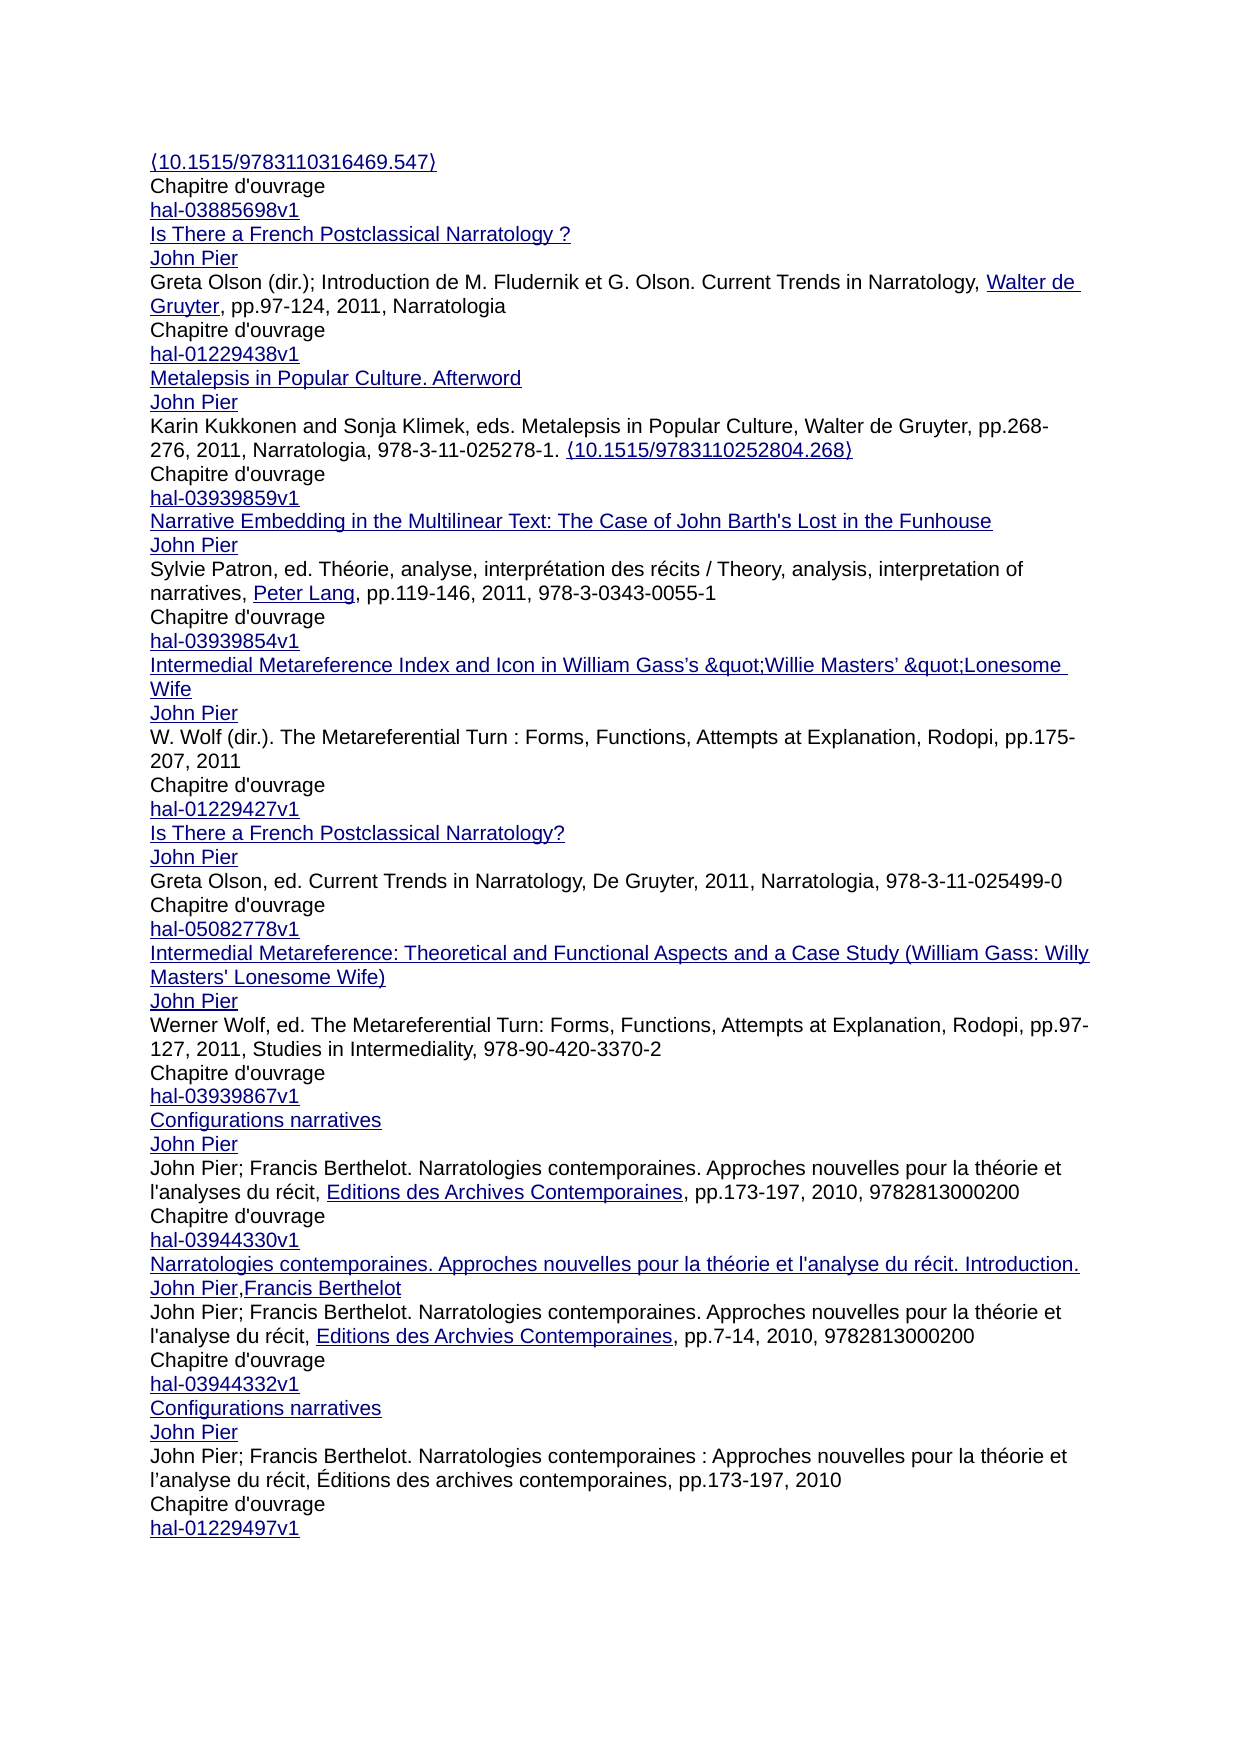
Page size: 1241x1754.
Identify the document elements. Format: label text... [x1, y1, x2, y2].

table_cell Configurations narratives John Pier John Pier; Francis Berthelot. Narratologies contemporaines : Approches nouvelles pour la théorie et l’analyse du récit, Éditions des archives contemporaines, pp.173-197, 2010 Chapitre d'ouvrage hal-01229497v1 [150, 1396, 1090, 1539]
table_cell Configurations narratives John Pier John Pier; Francis Berthelot. Narratologies contemporaines. Approches nouvelles pour la théorie et l'analyses du récit, Editions des Archives Contemporaines, pp.173-197, 2010, 9782813000200 Chapitre d'ouvrage hal-03944330v1 [150, 1108, 1090, 1252]
table_cell Intermedial Metareference Index and Icon in William Gass’s &quot;Willie Masters’ &quot;Lonesome Wife John Pier W. Wolf (dir.). The Metareferential Turn : Forms, Functions, Attempts at Explanation, Rodopi, pp.175-207, 2011 Chapitre d'ouvrage hal-01229427v1 [150, 653, 1090, 821]
table_cell Narrative Embedding in the Multilinear Text: The Case of John Barth's Lost in the Funhouse John Pier Sylvie Patron, ed. Théorie, analyse, interprétation des récits / Theory, analysis, interpretation of narratives, Peter Lang, pp.119-146, 2011, 978-3-0343-0055-1 Chapitre d'ouvrage hal-03939854v1 [150, 509, 1090, 653]
table_cell Intermedial Metareference: Theoretical and Functional Aspects and a Case Study (William Gass: Willy [150, 941, 1090, 962]
table_cell Narrative Levels John Pier Peter Hühn; Jan Christoph Meister; John Pier; Wolf Schmid. Handbook of Narratology 2nd Edition, 2, De Gruyter, pp.547-563, 2014, De Gruyter Handbook, 978-3-11-031634-6. ⟨10.1515/9783110316469.547⟩ Chapitre d'ouvrage hal-03885698v1 [150, 150, 1090, 222]
table_cell Narratologies contemporaines. Approches nouvelles pour la théorie et l'analyse du récit. Introduction. John Pier,Francis Berthelot John Pier; Francis Berthelot. Narratologies contemporaines. Approches nouvelles pour la théorie et l'analyse du récit, Editions des Archvies Contemporaines, pp.7-14, 2010, 9782813000200 Chapitre d'ouvrage hal-03944332v1 [150, 1252, 1090, 1396]
table_cell Is There a French Postclassical Narratology? John Pier Greta Olson, ed. Current Trends in Narratology, De Gruyter, 2011, Narratologia, 978-3-11-025499-0 Chapitre d'ouvrage hal-05082778v1 [150, 821, 1090, 941]
table_cell Masters' Lonesome Wife) John Pier Werner Wolf, ed. The Metareferential Turn: Forms, Functions, Attempts at Explanation, Rodopi, pp.97-127, 2011, Studies in Intermediality, 978-90-420-3370-2 Chapitre d'ouvrage hal-03939867v1 [150, 963, 1090, 1108]
table_cell Metalepsis in Popular Culture. Afterword John Pier Karin Kukkonen and Sonja Klimek, eds. Metalepsis in Popular Culture, Walter de Gruyter, pp.268-276, 2011, Narratologia, 978-3-11-025278-1. ⟨10.1515/9783110252804.268⟩ Chapitre d'ouvrage hal-03939859v1 [150, 366, 1090, 509]
table_cell Is There a French Postclassical Narratology ? John Pier Greta Olson (dir.); Introduction de M. Fludernik et G. Olson. Current Trends in Narratology, Walter de Gruyter, pp.97-124, 2011, Narratologia Chapitre d'ouvrage hal-01229438v1 [150, 222, 1090, 366]
